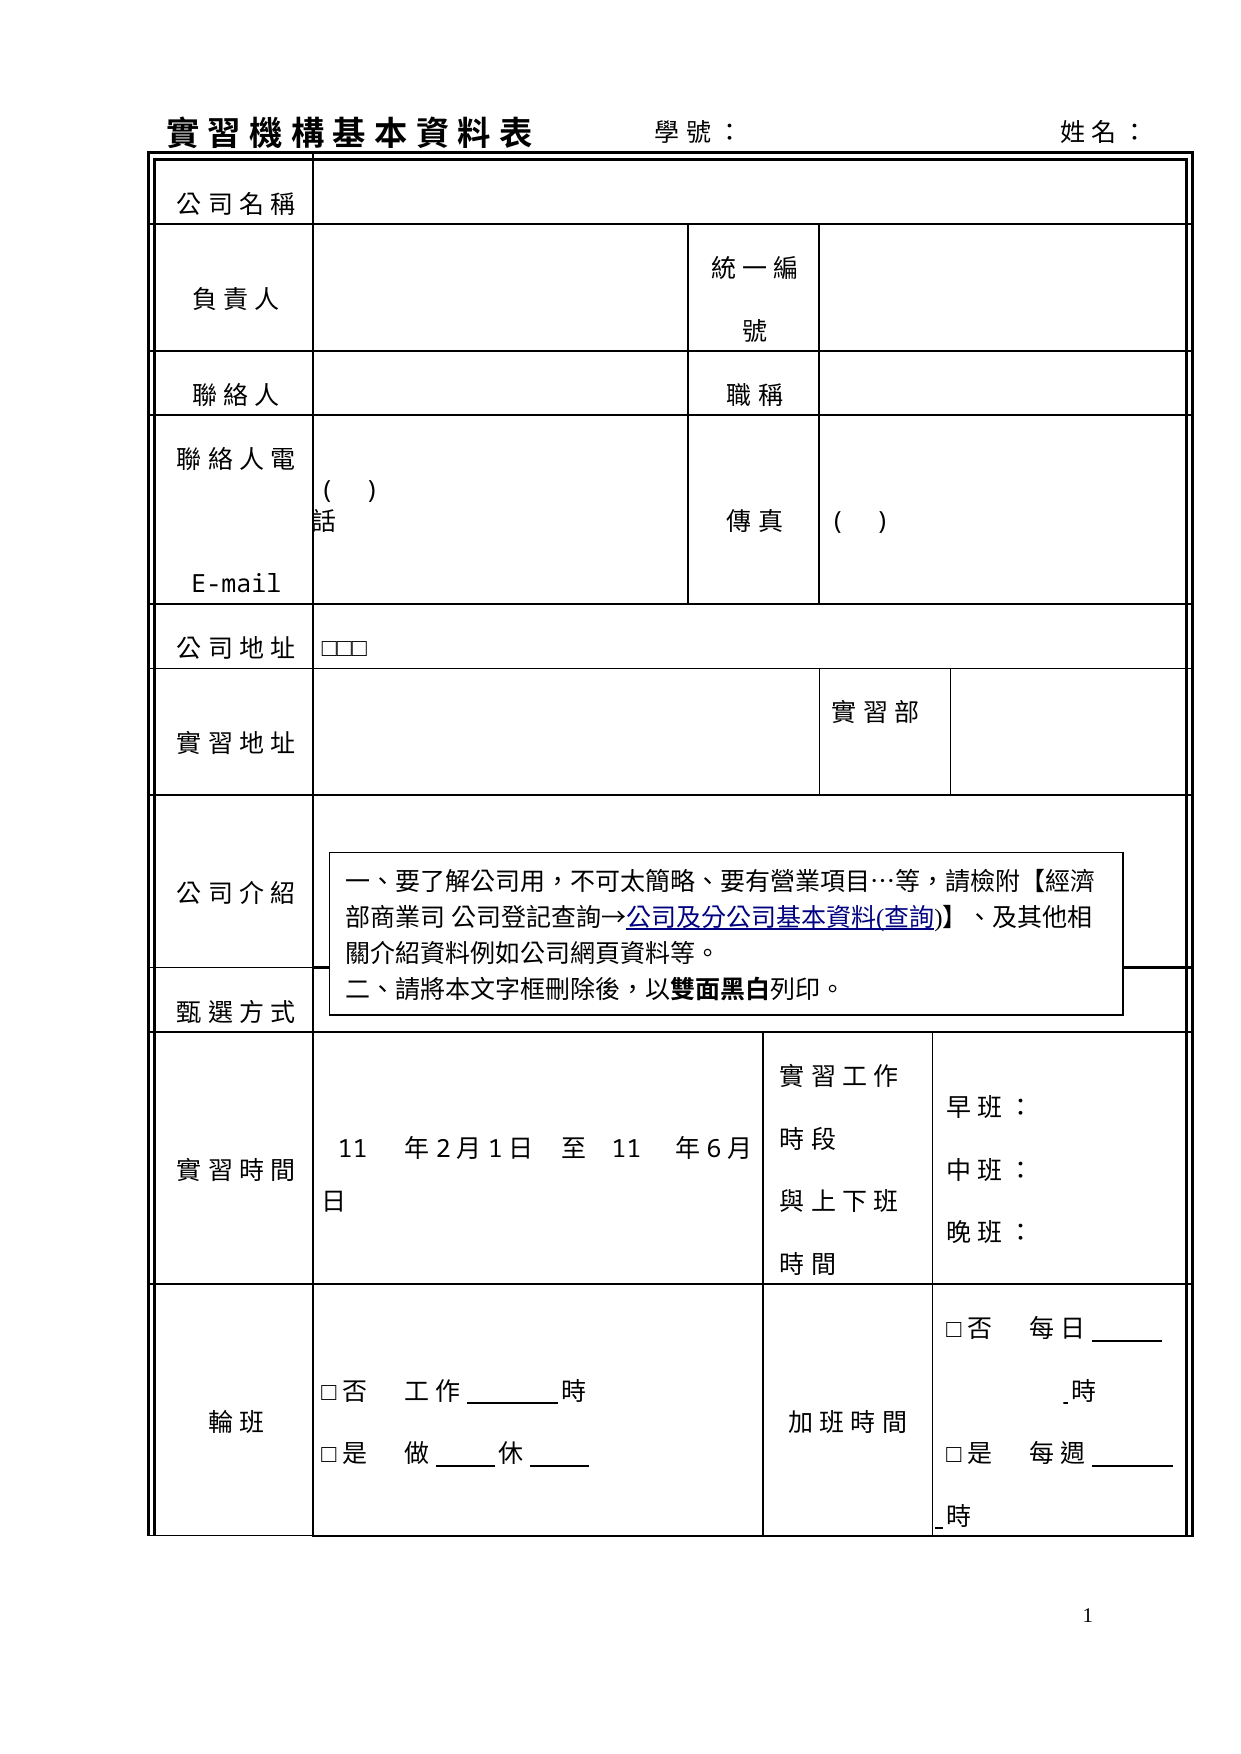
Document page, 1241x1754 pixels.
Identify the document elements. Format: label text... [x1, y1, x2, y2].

table_cell [314, 796, 1185, 966]
table_cell [820, 225, 1185, 350]
table_cell 職稱 [689, 352, 818, 414]
table_cell 甄選方式 [156, 968, 312, 1031]
table_cell 負責人 [156, 225, 312, 350]
table_cell [314, 669, 819, 794]
table_cell 實習部門 [820, 669, 950, 794]
table_cell [314, 161, 1185, 223]
table_cell ( ) [314, 416, 687, 603]
table_cell 輪班 [156, 1285, 312, 1535]
table_cell 實習工作時段 與上下班時間 [764, 1033, 932, 1283]
table_cell 實習時間 [156, 1033, 312, 1283]
table_cell □否 工作 時 □是 做 休 [314, 1285, 762, 1535]
table_cell [951, 669, 1185, 794]
table_cell 聯絡人電話 E-mail [156, 416, 312, 603]
table_cell 11 年2月1日 至 11 年6月 日 [314, 1033, 762, 1283]
table_cell 公司名稱 [151, 154, 312, 223]
table_cell [314, 154, 1189, 223]
table_cell [314, 352, 687, 414]
table_cell [314, 225, 687, 350]
table_cell □否 每日 時 □是 每週 時 [933, 1285, 1185, 1535]
table_header 實習機構基本資料表 [151, 89, 649, 151]
table_cell 傳真 [689, 416, 818, 603]
table_cell 早班： 中班： 晚班： [933, 1033, 1185, 1283]
table_cell □□□ [314, 605, 1185, 667]
table_cell 統一編號 [689, 225, 818, 350]
table_cell 實習地址 [156, 669, 312, 794]
table_header 學號： 姓名： [649, 89, 1195, 151]
table_cell 加班時間 [764, 1285, 932, 1535]
table_cell ( ) [820, 416, 1185, 603]
table_cell [820, 352, 1185, 414]
table_cell [330, 853, 1122, 1014]
table_cell 公司地址 [156, 605, 312, 667]
table_cell [314, 969, 1185, 1031]
table_cell 聯絡人 [156, 352, 312, 414]
table_cell 公司介紹 [156, 796, 312, 966]
